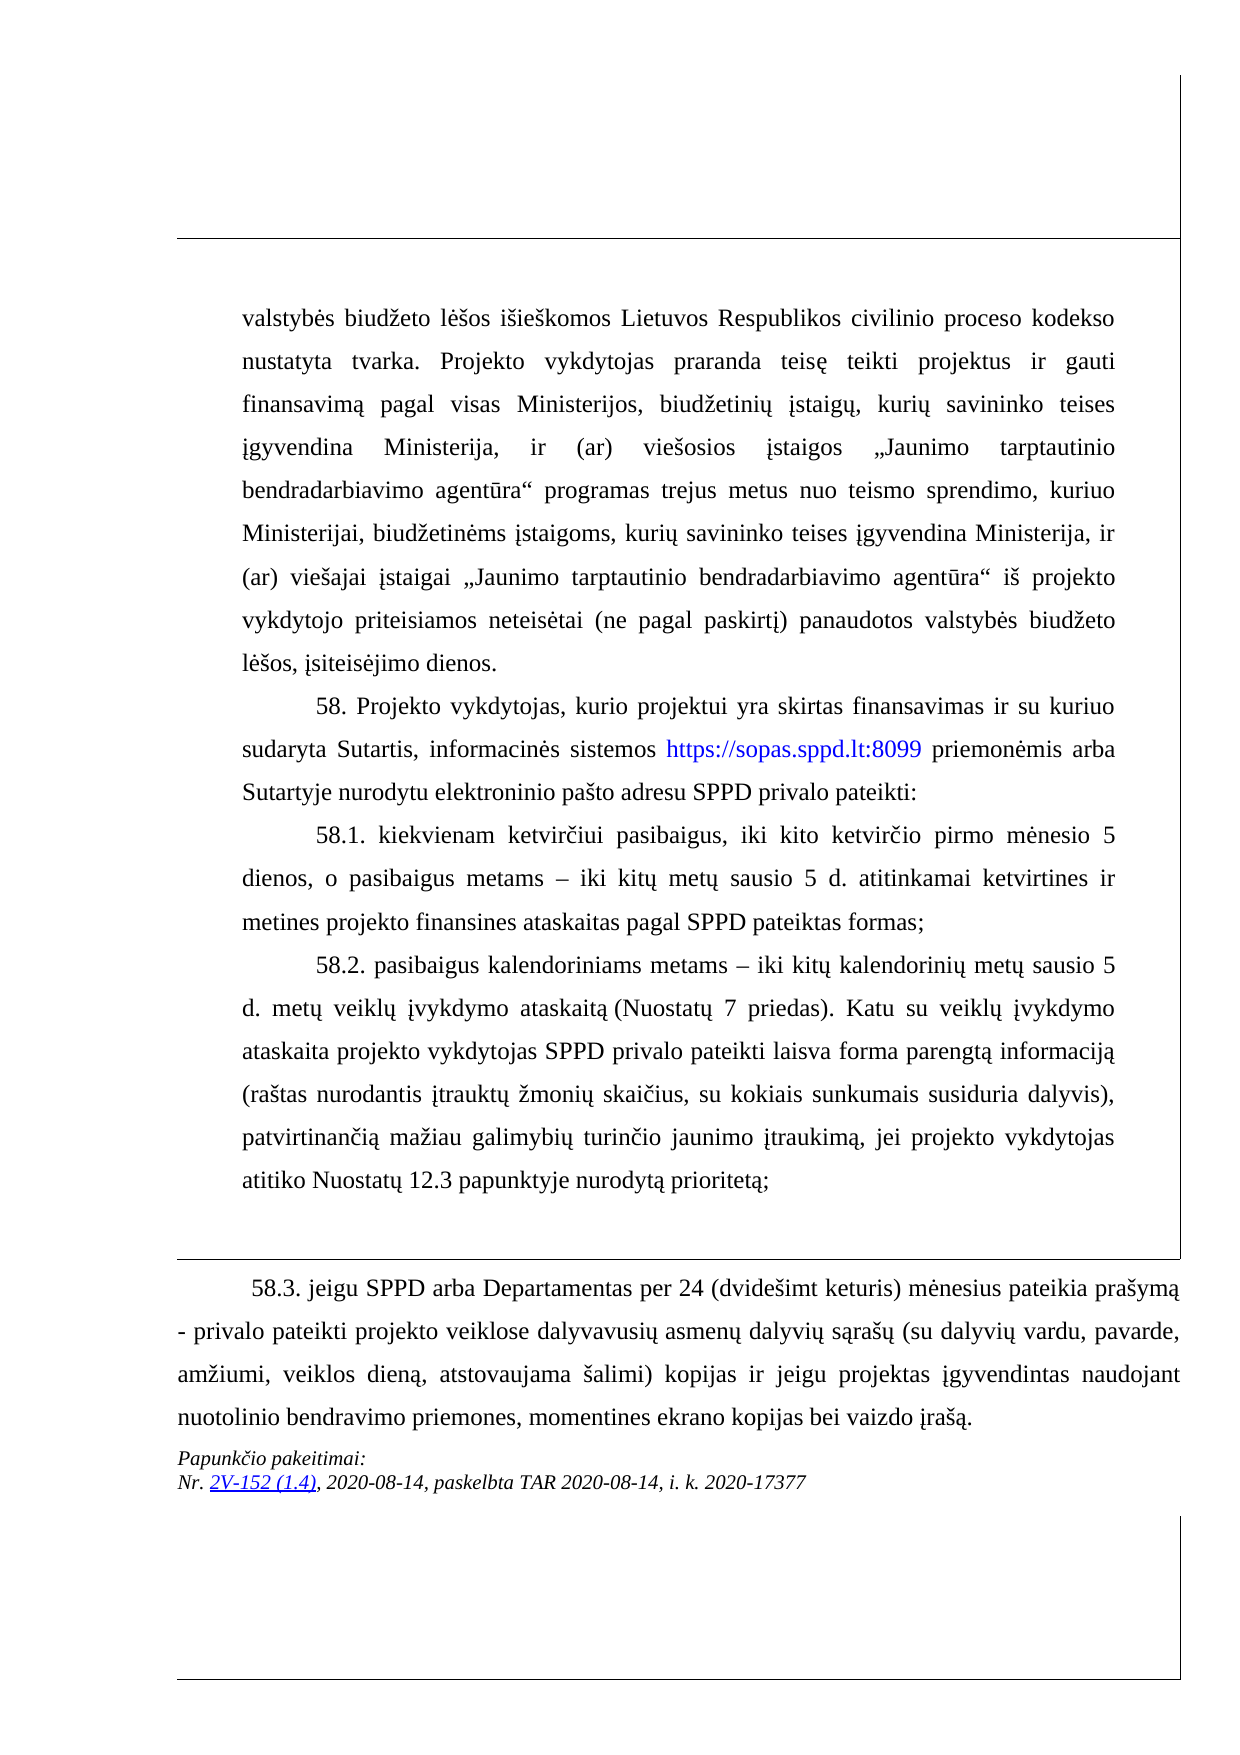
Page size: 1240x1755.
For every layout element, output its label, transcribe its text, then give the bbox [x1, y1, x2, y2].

text 58.3. jeigu SPPD arba Departamentas per 24 (dvidešimt keturis) mėnesius pateikia prašymą - privalo pateikti projekto veiklose dalyvavusių asmenų dalyvių sąrašų (su dalyvių vardu, pavarde, amžiumi, veiklos dieną, atstovaujama šalimi) kopijas ir jeigu projektas įgyvendintas naudojant nuotolinio bendravimo priemones, momentines ekrano kopijas bei vaizdo įrašą. [177, 1273, 1181, 1431]
text Nr. 2V-152 (1.4), 2020-08-14, paskelbta TAR 2020-08-14, i. k. 2020-17377 [177, 1469, 1181, 1494]
text 57. Projektui įgyvendinti skirtas ir pervestas, tačiau nepanaudotas valstybės biudžeto lėšas ir už šias banke, kitose kredito ar mokėjimo įstaigose laikomas valstybės biudžeto lėšas gautas palūkanas projekto vykdytojas privalo grąžinti į Sutarties rekvizituose nurodytą SPPD banko sąskaitą ne vėliau kaip iki kitų kalendorinių metų sausio 5 d. SPPD nustačius, kad skirtas valstybės biudžeto lėšas projekto vykdytojas panaudojo ne pagal paskirtį, projekto vykdytojas privalo nepanaudotas ar netikslingai panaudotas projektui įgyvendinti skirtas valstybės biudžeto lėšas ir už šias banke, kitose kredito ar mokėjimo įstaigose laikomas valstybės biudžeto lėšas gautas palūkanas grąžinti SPPD per SPPD nustatytą laikotarpį, bet ne vėliau kaip iki kitų kalendorinių metų sausio 5 d. Negrąžintos valstybės biudžeto lėšos išieškomos Lietuvos Respublikos civilinio proceso kodekso nustatyta tvarka. Projekto vykdytojas praranda teisę teikti projektus ir gauti finansavimą pagal visas Ministerijos, biudžetinių įstaigų, kurių savininko teises įgyvendina Ministerija, ir (ar) viešosios įstaigos „Jaunimo tarptautinio bendradarbiavimo agentūra“ programas trejus metus nuo teismo sprendimo, kuriuo Ministerijai, biudžetinėms įstaigoms, kurių savininko teises įgyvendina Ministerija, ir (ar) viešajai įstaigai „Jaunimo tarptautinio bendradarbiavimo agentūra“ iš projekto vykdytojo priteisiamos neteisėtai (ne pagal paskirtį) panaudotos valstybės biudžeto lėšos, įsiteisėjimo dienos. [177, 238, 1180, 626]
text 58.2. pasibaigus kalendoriniams metams – iki kitų kalendorinių metų sausio 5 d. metų veiklų įvykdymo ataskaitą (Nuostatų 7 priedas). Katu su veiklų įvykdymo ataskaita projekto vykdytojas SPPD privalo pateikti laisva forma parengtą informaciją (raštas nurodantis įtrauktų žmonių skaičius, su kokiais sunkumais susiduria dalyvis), patvirtinančią mažiau galimybių turinčio jaunimo įtraukimą, jei projekto vykdytojas atitiko Nuostatų 12.3 papunktyje nurodytą prioritetą; [177, 885, 1180, 1259]
text 58.1. kiekvienam ketvirčiui pasibaigus, iki kito ketvirčio pirmo mėnesio 5 dienos, o pasibaigus metams – iki kitų metų sausio 5 d. atitinkamai ketvirtines ir metines projekto finansines ataskaitas pagal SPPD pateiktas formas; [177, 756, 1180, 885]
text Papunkčio pakeitimai: [177, 1446, 1181, 1469]
text 58. Projekto vykdytojas, kurio projektui yra skirtas finansavimas ir su kuriuo sudaryta Sutartis, informacinės sistemos https://sopas.sppd.lt:8099 priemonėmis arba Sutartyje nurodytu elektroninio pašto adresu SPPD privalo pateikti: [177, 626, 1180, 756]
